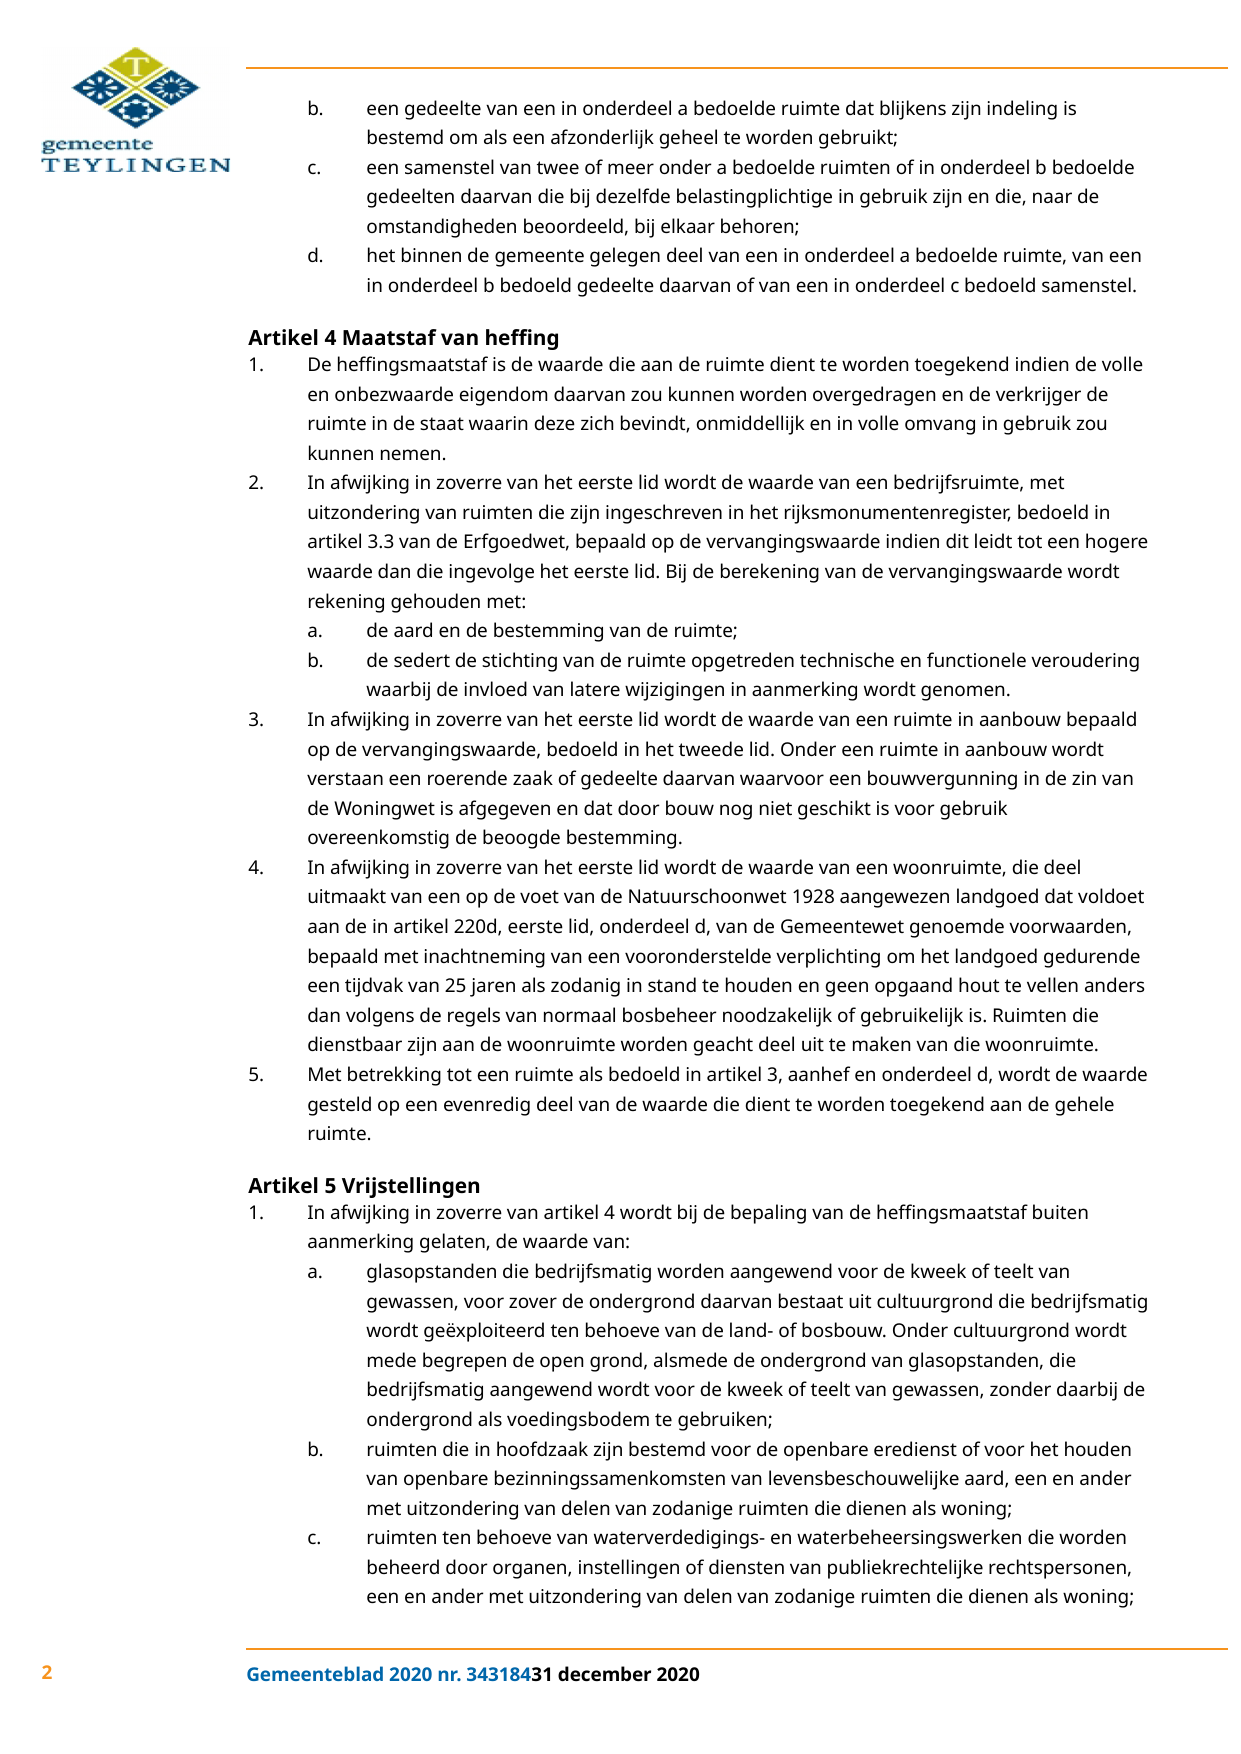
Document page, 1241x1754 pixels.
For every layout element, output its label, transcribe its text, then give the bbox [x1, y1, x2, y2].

list de sedert de stichting van de ruimte opgetreden technische en functionele veroudering waarbij de invloed van latere wijzigingen in aanmerking wordt genomen. [307, 647, 1152, 702]
list de aard en de bestemming van de ruimte; [307, 617, 1152, 643]
text Artikel 5 Vrijstellingen [248, 1171, 1152, 1199]
list het binnen de gemeente gelegen deel van een in onderdeel a bedoelde ruimte, van een in onderdeel b bedoeld gedeelte daarvan of van een in onderdeel c bedoeld samenstel. [307, 243, 1152, 298]
list glasopstanden die bedrijfsmatig worden aangewend voor de kweek of teelt van gewassen, voor zover de ondergrond daarvan bestaat uit cultuurgrond die bedrijfsmatig wordt geëxploiteerd ten behoeve van de land- of bosbouw. Onder cultuurgrond wordt mede begrepen de open grond, alsmede de ondergrond van glasopstanden, die bedrijfsmatig aangewend wordt voor de kweek of teelt van gewassen, zonder daarbij de ondergrond als voedingsbodem te gebruiken; [307, 1258, 1152, 1432]
list een gedeelte van een in onderdeel a bedoelde ruimte dat blijkens zijn indeling is bestemd om als een afzonderlijk geheel te worden gebruikt; [307, 95, 1152, 150]
list ruimten ten behoeve van waterverdedigings- en waterbeheersingswerken die worden beheerd door organen, instellingen of diensten van publiekrechtelijke rechtspersonen, een en ander met uitzondering van delen van zodanige ruimten die dienen als woning; [307, 1524, 1152, 1609]
list In afwijking in zoverre van artikel 4 wordt bij de bepaling van de heffingsmaatstaf buiten aanmerking gelaten, de waarde van: [248, 1199, 1152, 1254]
list een samenstel van twee of meer onder a bedoelde ruimten of in onderdeel b bedoelde gedeelten daarvan die bij dezelfde belastingplichtige in gebruik zijn en die, naar de omstandigheden beoordeeld, bij elkaar behoren; [307, 154, 1152, 239]
list In afwijking in zoverre van het eerste lid wordt de waarde van een bedrijfsruimte, met uitzondering van ruimten die zijn ingeschreven in het rijksmonumentenregister, bedoeld in artikel 3.3 van de Erfgoedwet, bepaald op de vervangingswaarde indien dit leidt tot een hogere waarde dan die ingevolge het eerste lid. Bij de berekening van de vervangingswaarde wordt rekening gehouden met: [248, 469, 1152, 613]
list In afwijking in zoverre van het eerste lid wordt de waarde van een ruimte in aanbouw bepaald op de vervangingswaarde, bedoeld in het tweede lid. Onder een ruimte in aanbouw wordt verstaan een roerende zaak of gedeelte daarvan waarvoor een bouwvergunning in de zin van de Woningwet is afgegeven en dat door bouw nog niet geschikt is voor gebruik overeenkomstig de beoogde bestemming. [248, 706, 1152, 850]
list De heffingsmaatstaf is de waarde die aan de ruimte dient te worden toegekend indien de volle en onbezwaarde eigendom daarvan zou kunnen worden overgedragen en de verkrijger de ruimte in de staat waarin deze zich bevindt, onmiddellijk en in volle omvang in gebruik zou kunnen nemen. [248, 351, 1152, 466]
picture [41, 47, 231, 172]
text Artikel 4 Maatstaf van heffing [248, 323, 1152, 351]
list ruimten die in hoofdzaak zijn bestemd voor de openbare eredienst of voor het houden van openbare bezinningssamenkomsten van levensbeschouwelijke aard, een en ander met uitzondering van delen van zodanige ruimten die dienen als woning; [307, 1436, 1152, 1521]
list Met betrekking tot een ruimte als bedoeld in artikel 3, aanhef en onderdeel d, wordt de waarde gesteld op een evenredig deel van de waarde die dient te worden toegekend aan de gehele ruimte. [248, 1061, 1152, 1146]
list In afwijking in zoverre van het eerste lid wordt de waarde van een woonruimte, die deel uitmaakt van een op de voet van de Natuurschoonwet 1928 aangewezen landgoed dat voldoet aan de in artikel 220d, eerste lid, onderdeel d, van de Gemeentewet genoemde voorwaarden, bepaald met inachtneming van een vooronderstelde verplichting om het landgoed gedurende een tijdvak van 25 jaren als zodanig in stand te houden en geen opgaand hout te vellen anders dan volgens de regels van normaal bosbeheer noodzakelijk of gebruikelijk is. Ruimten die dienstbaar zijn aan de woonruimte worden geacht deel uit te maken van die woonruimte. [248, 854, 1152, 1057]
